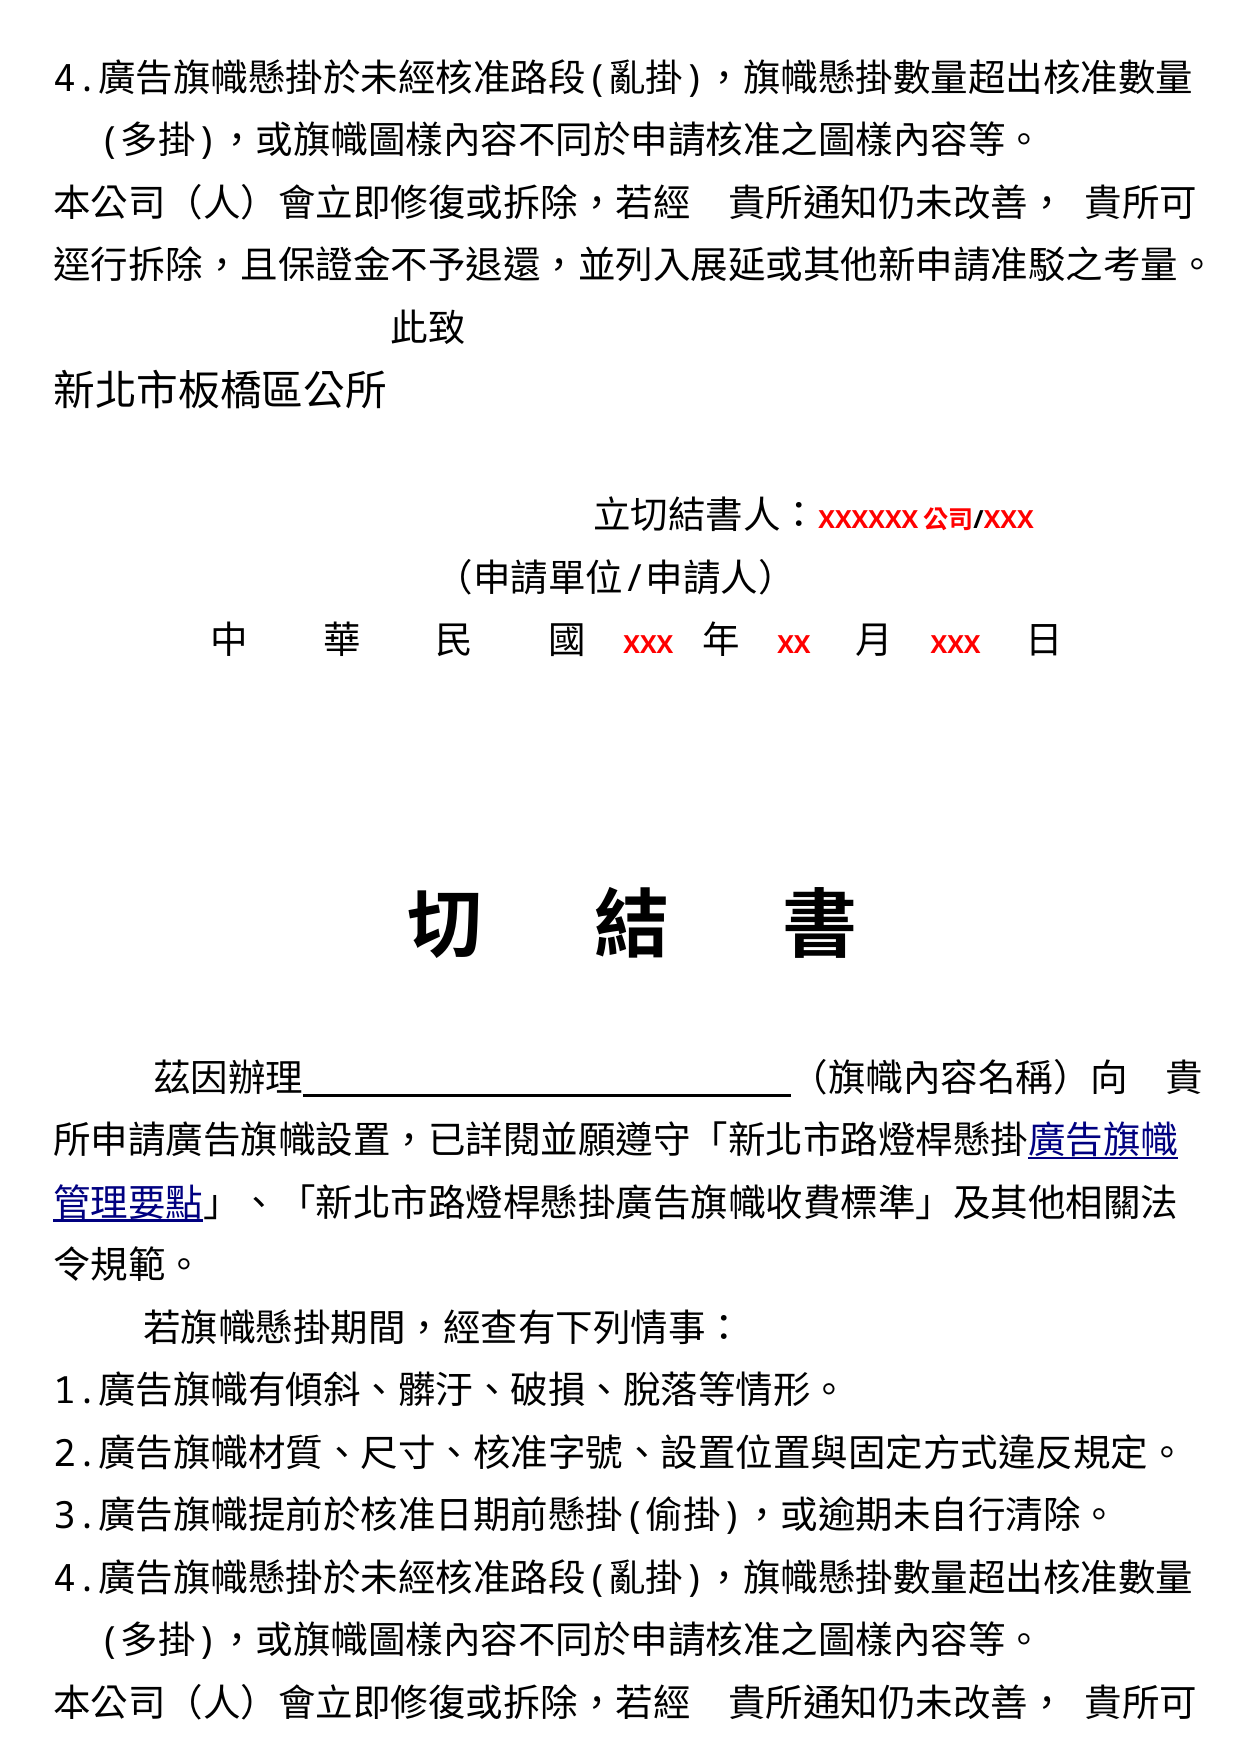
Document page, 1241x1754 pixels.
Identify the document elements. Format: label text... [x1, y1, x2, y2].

text 切 結 書 [53, 846, 1211, 971]
text 此致 [53, 283, 1211, 346]
text 立切結書人：XXXXXX公司/XXX [53, 471, 1211, 533]
text 若旗幟懸掛期間，經查有下列情事： [53, 1283, 1211, 1346]
text 2.廣告旗幟材質、尺寸、核准字號、設置位置與固定方式違反規定。 [53, 1408, 1211, 1471]
text 1.廣告旗幟有傾斜、髒汙、破損、脫落等情形。 [53, 1346, 1211, 1408]
text （申請單位/申請人） [53, 533, 1211, 596]
text 本公司（人）會立即修復或拆除，若經 貴所通知仍未改善， 貴所可逕行拆除，且保證金不予退還，並列入展延或其他新申請准駁之考量。 [53, 158, 1211, 283]
text 3.廣告旗幟提前於核准日期前懸掛(偷掛)，或逾期未自行清除。 [53, 1471, 1211, 1533]
text 茲因辦理 （旗幟內容名稱）向 貴所申請廣告旗幟設置，已詳閱並願遵守「新北市路燈桿懸掛廣告旗幟管理要點」、「新北市路燈桿懸掛廣告旗幟收費標準」及其他相關法令規範。 [53, 1033, 1211, 1283]
text 中 華 民 國 XXX 年 XX 月 XXX 日 [53, 596, 1211, 658]
text 4.廣告旗幟懸掛於未經核准路段(亂掛)，旗幟懸掛數量超出核准數量 (多掛)，或旗幟圖樣內容不同於申請核准之圖樣內容等。 [53, 33, 1211, 158]
text 新北市板橋區公所 [53, 346, 1211, 408]
text 4.廣告旗幟懸掛於未經核准路段(亂掛)，旗幟懸掛數量超出核准數量 (多掛)，或旗幟圖樣內容不同於申請核准之圖樣內容等。 [53, 1533, 1211, 1658]
text 本公司（人）會立即修復或拆除，若經 貴所通知仍未改善， 貴所可逕行拆除，且保證金不予退還，並列入展延或其他新申請准駁之考量。 [53, 1658, 1211, 1721]
